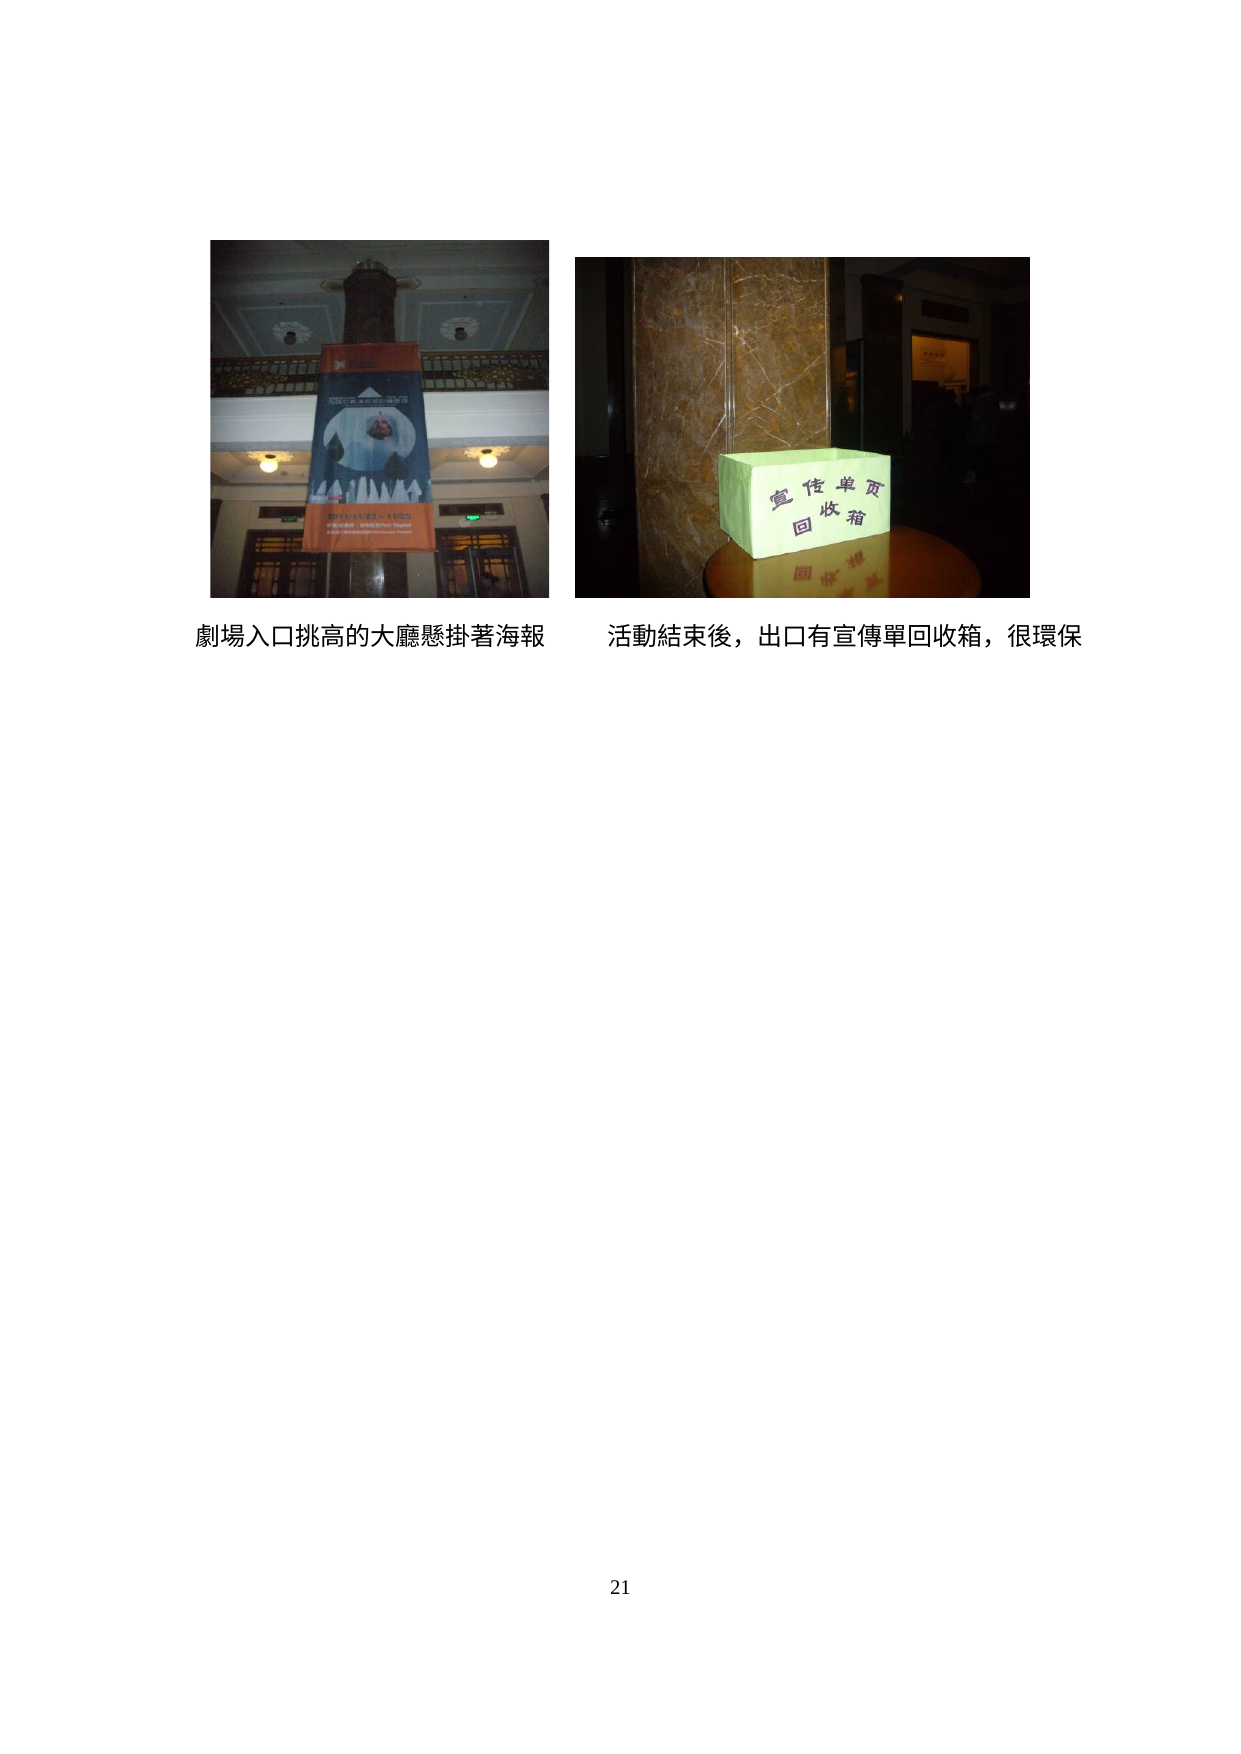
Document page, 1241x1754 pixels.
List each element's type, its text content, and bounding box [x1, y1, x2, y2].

text 劇場入口挑高的大廳懸掛著海報 活動結束後，出口有宣傳單回收箱，很環保 [150, 617, 1090, 653]
picture [210, 240, 550, 598]
picture [575, 257, 1030, 598]
